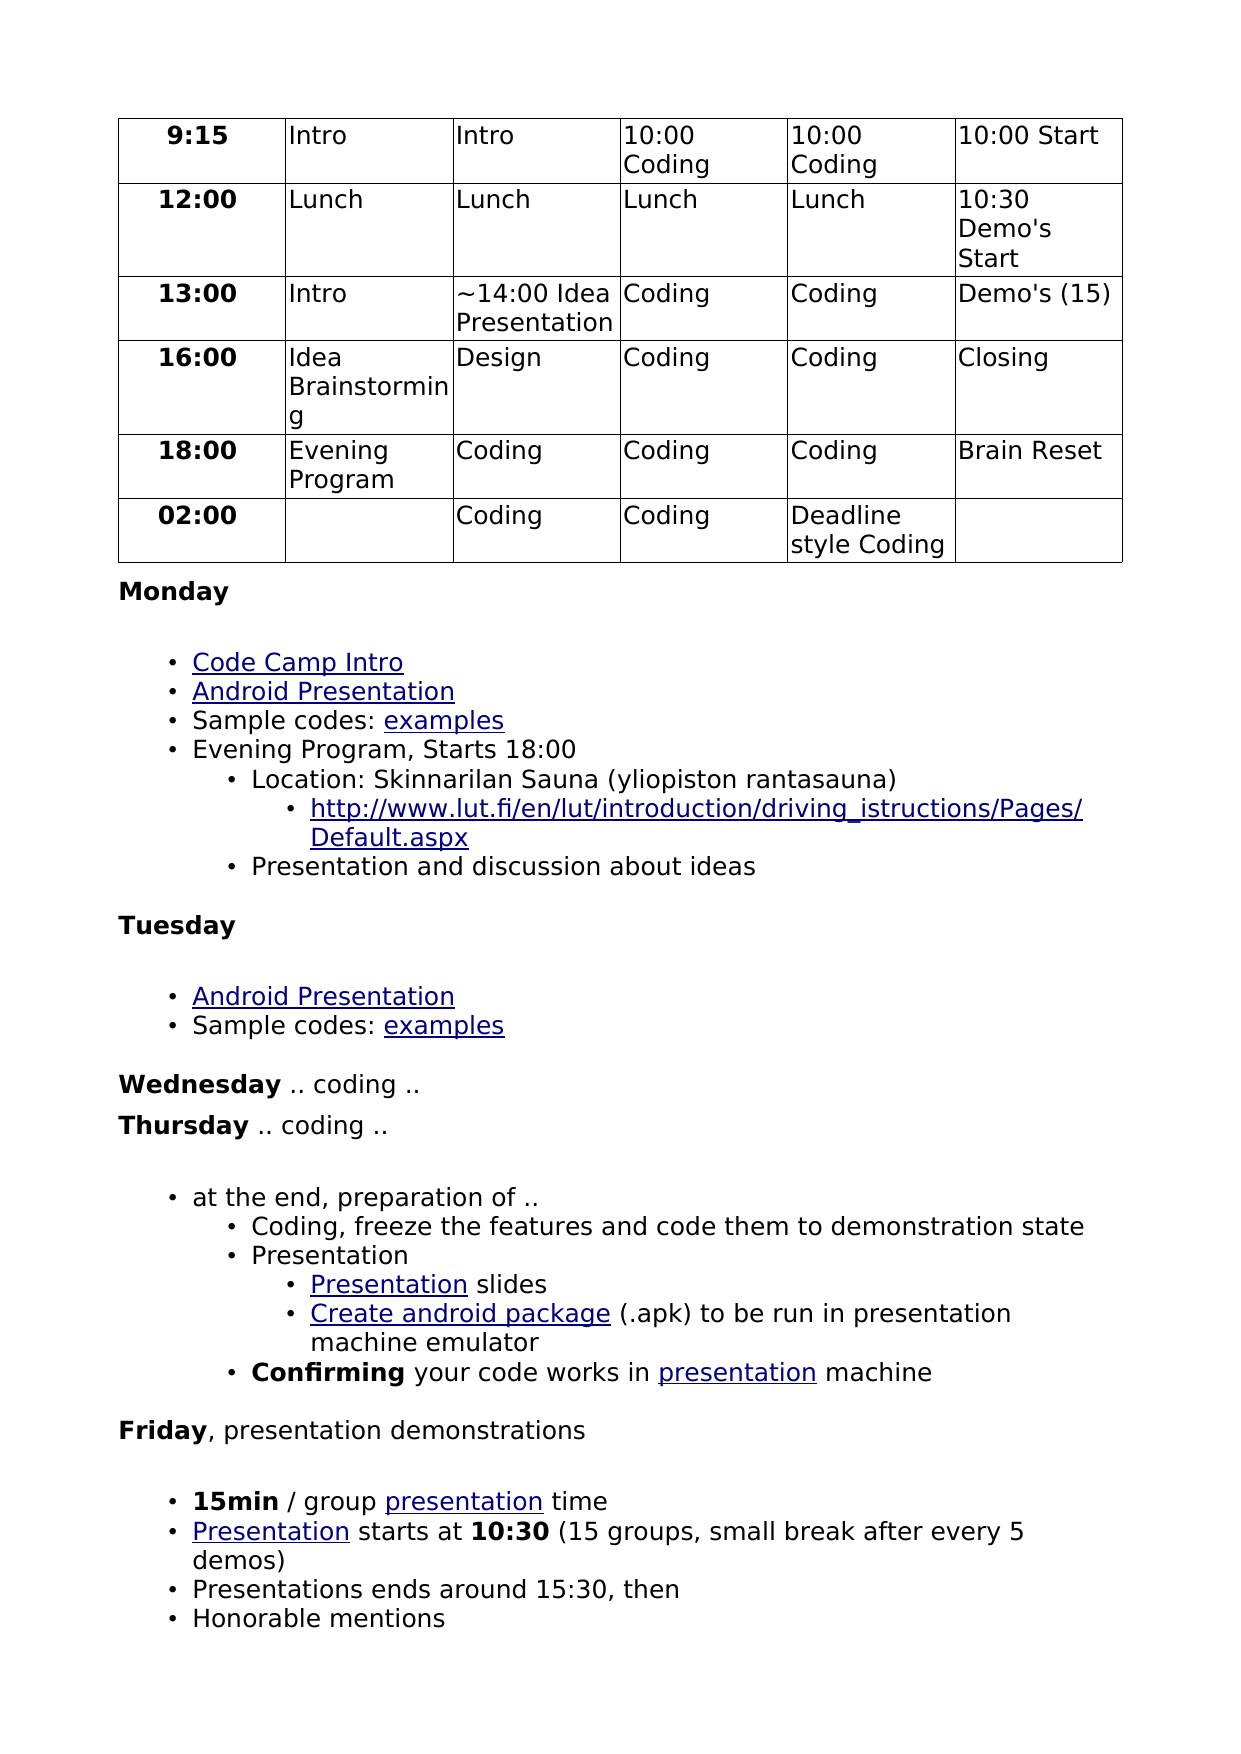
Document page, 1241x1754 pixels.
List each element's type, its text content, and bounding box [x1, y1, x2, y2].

table_cell 02:00 [119, 499, 285, 562]
list 15min / group presentation time [177, 1487, 1122, 1517]
list Code Camp Intro [177, 648, 1122, 677]
table_cell Brain Reset [956, 435, 1122, 498]
table_cell Intro [286, 277, 453, 340]
table_cell Coding [788, 341, 955, 433]
table_cell Deadline style Coding [788, 499, 955, 562]
list Presentation [236, 1241, 1122, 1270]
table_cell Coding [788, 435, 955, 498]
table_cell Lunch [454, 184, 620, 276]
table_cell 10:00 Coding [621, 119, 787, 182]
text Tuesday [118, 911, 1122, 940]
table_cell Evening Program [286, 435, 453, 498]
table_cell Intro [286, 119, 453, 182]
text Friday, presentation demonstrations [118, 1416, 1122, 1446]
table_cell Lunch [788, 184, 955, 276]
list Evening Program, Starts 18:00 [177, 736, 1122, 765]
table_cell Lunch [621, 184, 787, 276]
table_cell [286, 499, 453, 562]
table_cell ~14:00 Idea Presentation [454, 277, 620, 340]
table_cell Coding [621, 341, 787, 433]
table_cell 13:00 [119, 277, 285, 340]
list Presentation slides [295, 1270, 1122, 1299]
table_cell [956, 499, 1122, 562]
table_cell Coding [454, 499, 620, 562]
list Presentation and discussion about ideas [236, 852, 1122, 881]
list Coding, freeze the features and code them to demonstration state [236, 1212, 1122, 1241]
table_cell 10:00 Coding [788, 119, 955, 182]
list Create android package (.apk) to be run in presentation machine emulator [295, 1299, 1122, 1358]
table_cell Intro [454, 119, 620, 182]
list Sample codes: examples [177, 706, 1122, 736]
table_cell Coding [454, 435, 620, 498]
table_cell 10:00 Start [956, 119, 1122, 182]
text Thursday .. coding .. [118, 1112, 1122, 1141]
table_cell Closing [956, 341, 1122, 433]
list Location: Skinnarilan Sauna (yliopiston rantasauna) [236, 765, 1122, 794]
table_cell Coding [621, 499, 787, 562]
table_cell Lunch [286, 184, 453, 276]
text Monday [118, 577, 1122, 606]
table_cell 16:00 [119, 341, 285, 433]
table_cell 18:00 [119, 435, 285, 498]
table_cell Coding [621, 435, 787, 498]
list Sample codes: examples [177, 1011, 1122, 1040]
table_cell 12:00 [119, 184, 285, 276]
list Presentations ends around 15:30, then [177, 1575, 1122, 1604]
list at the end, preparation of .. [177, 1183, 1122, 1212]
list Honorable mentions [177, 1604, 1122, 1633]
table_cell Design [454, 341, 620, 433]
table_cell Coding [788, 277, 955, 340]
table_cell Idea Brainstorming [286, 341, 453, 433]
text Wednesday .. coding .. [118, 1070, 1122, 1099]
list http://www.lut.fi/en/lut/introduction/driving_istructions/Pages/Default.aspx [295, 794, 1122, 852]
table_cell 10:30 Demo's Start [956, 184, 1122, 276]
list Android Presentation [177, 982, 1122, 1011]
list Presentation starts at 10:30 (15 groups, small break after every 5 demos) [177, 1517, 1122, 1575]
list Android Presentation [177, 677, 1122, 706]
table_cell Coding [621, 277, 787, 340]
table_cell Demo's (15) [956, 277, 1122, 340]
list Confirming your code works in presentation machine [236, 1358, 1122, 1387]
table_cell 9:15 [119, 119, 285, 182]
